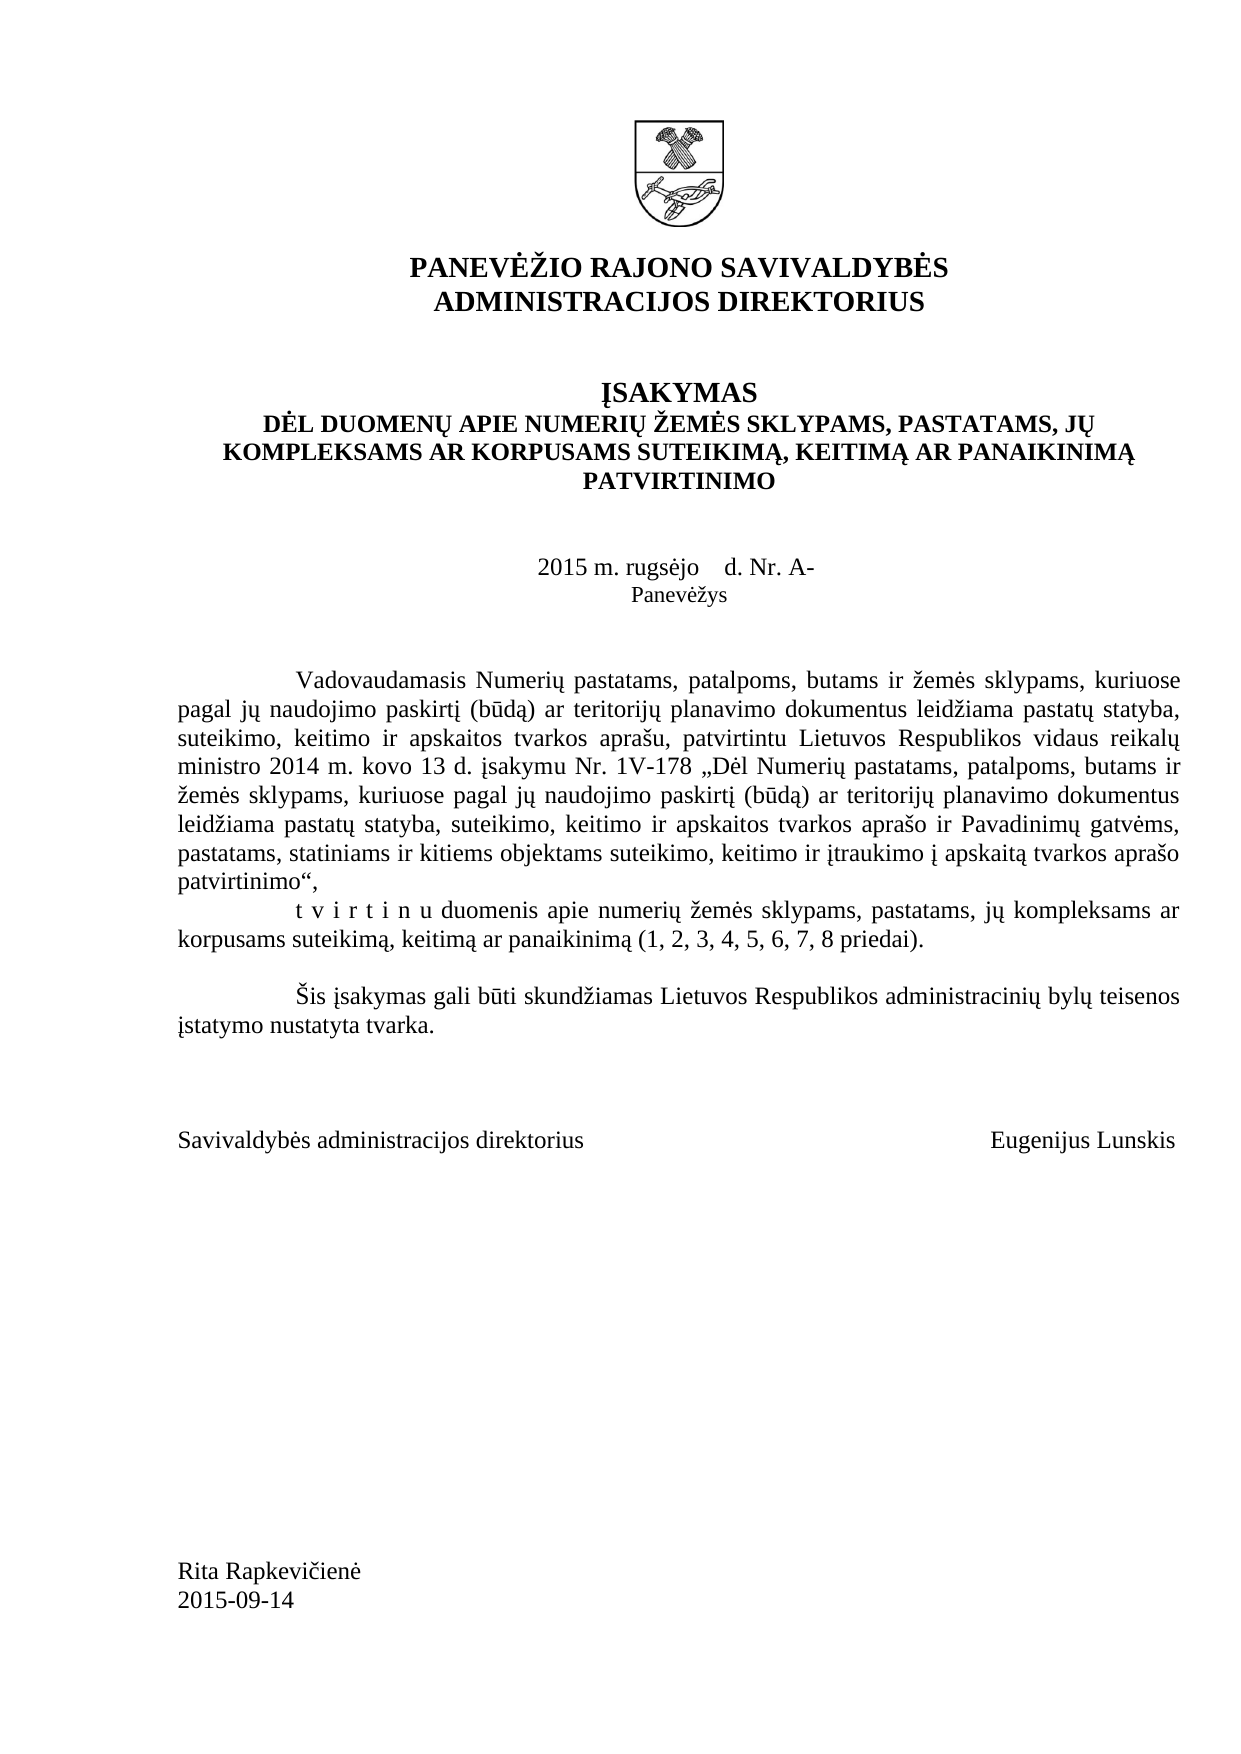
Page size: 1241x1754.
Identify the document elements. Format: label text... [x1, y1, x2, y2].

text Savivaldybės administracijos direktorius Eugenijus Lunskis [177, 1125, 1181, 1154]
text 2015-09-14 [177, 1585, 1181, 1614]
text t v i r t i n u duomenis apie numerių žemės sklypams, pastatams, jų kompleksams ar korpusams suteikimą, keitimą ar panaikinimą (1, 2, 3, 4, 5, 6, 7, 8 priedai). [177, 895, 1181, 953]
subtitle DĖL DUOMENŲ APIE NUMERIŲ ŽEMĖS SKLYPAMS, PASTATAMS, JŲ KOMPLEKSAMS AR KORPUSAMS SUTEIKIMĄ, KEITIMĄ AR PANAIKINIMĄ PATVIRTINIMO [177, 409, 1181, 495]
text Vadovaudamasis Numerių pastatams, patalpoms, butams ir žemės sklypams, kuriuose pagal jų naudojimo paskirtį (būdą) ar teritorijų planavimo dokumentus leidžiama pastatų statyba, suteikimo, keitimo ir apskaitos tvarkos aprašu, patvirtintu Lietuvos Respublikos vidaus reikalų ministro 2014 m. kovo 13 d. įsakymu Nr. 1V-178 „Dėl Numerių pastatams, patalpoms, butams ir žemės sklypams, kuriuose pagal jų naudojimo paskirtį (būdą) ar teritorijų planavimo dokumentus leidžiama pastatų statyba, suteikimo, keitimo ir apskaitos tvarkos aprašo ir Pavadinimų gatvėms, pastatams, statiniams ir kitiems objektams suteikimo, keitimo ir įtraukimo į apskaitą tvarkos aprašo patvirtinimo“, [177, 665, 1181, 895]
text Šis įsakymas gali būti skundžiamas Lietuvos Respublikos administracinių bylų teisenos įstatymo nustatyta tvarka. [177, 981, 1181, 1039]
text Panevėžys [177, 581, 1181, 608]
text 2015 m. rugsėjo d. Nr. A- [177, 552, 1181, 581]
text Rita Rapkevičienė [177, 1556, 1181, 1585]
